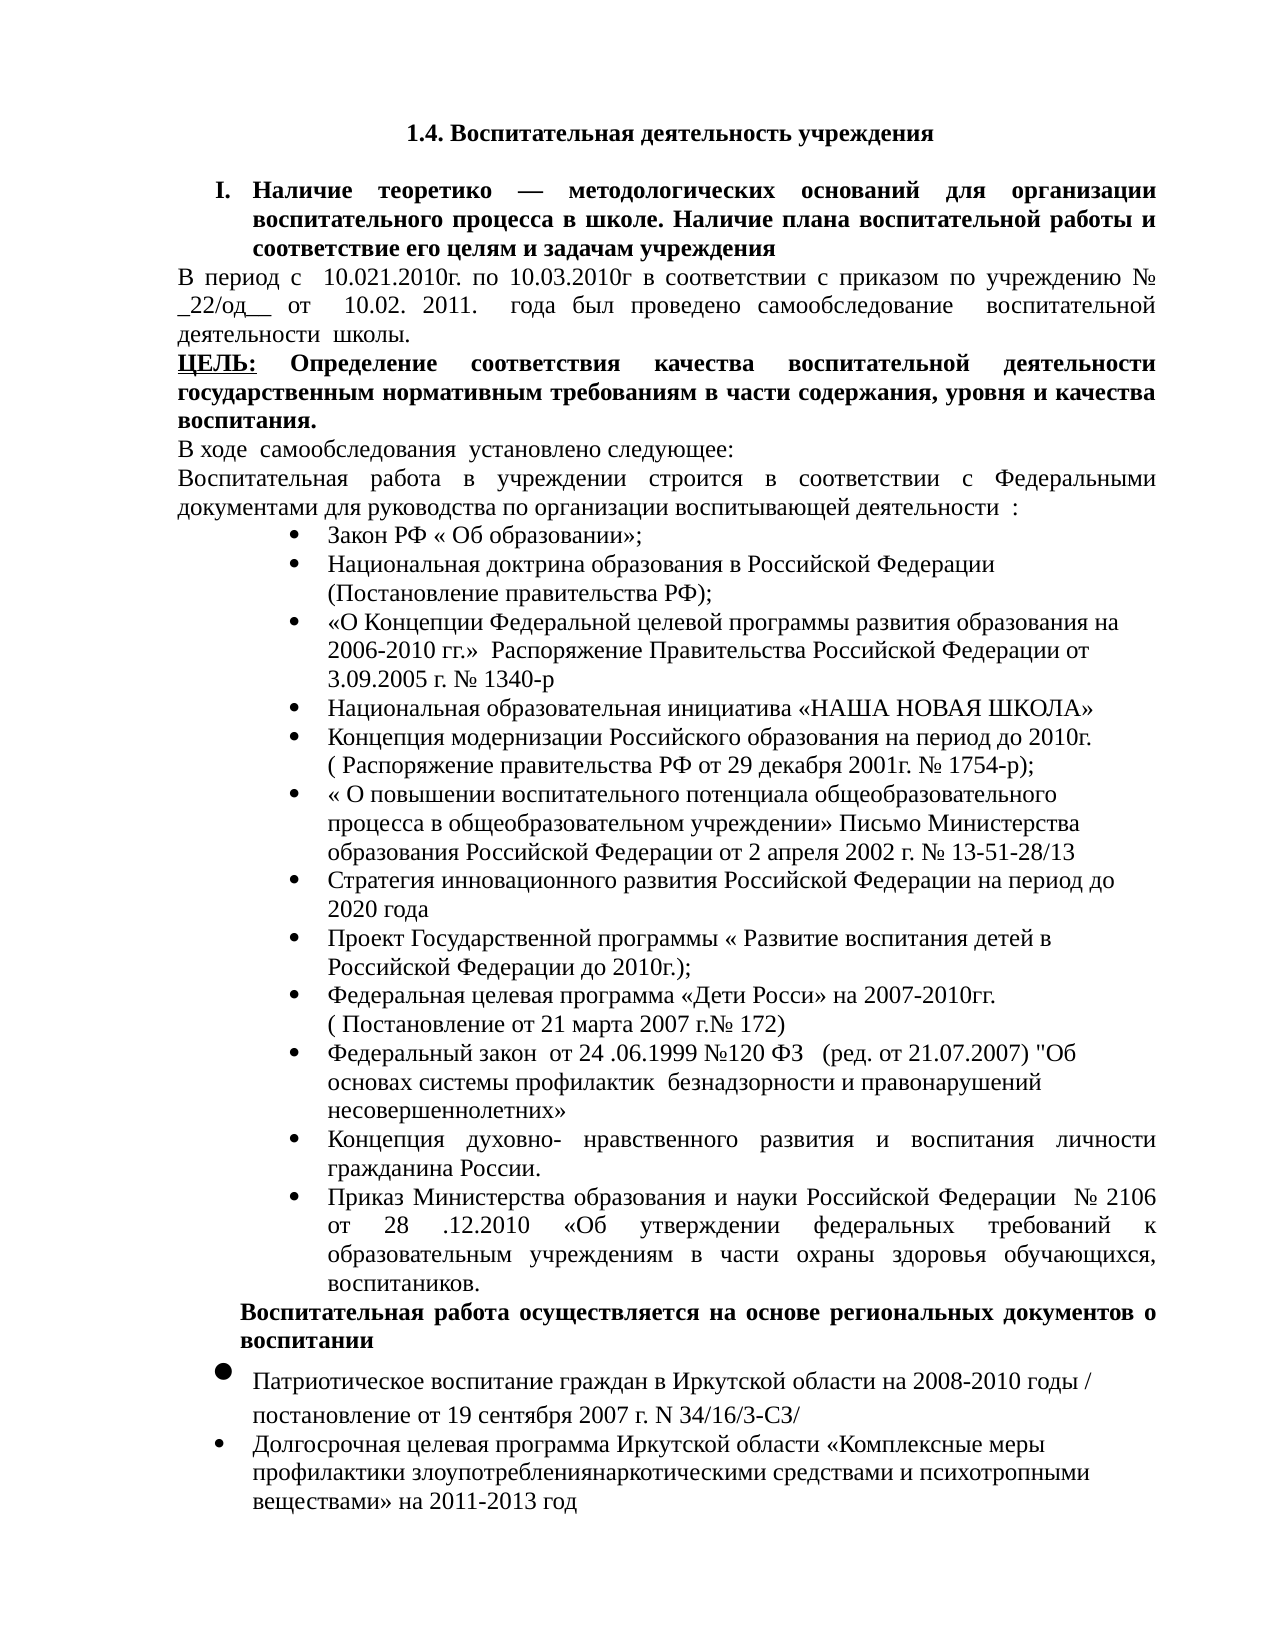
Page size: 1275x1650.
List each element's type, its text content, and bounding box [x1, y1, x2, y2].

list «О Концепции Федеральной целевой программы развития образования на 2006-2010 гг.» Распоряжение Правительства Российской Федерации от 3.09.2005 г. № 1340-р [290, 607, 1157, 693]
list Долгосрочная целевая программа Иркутской области «Комплексные меры профилактики злоупотреблениянаркотическими средствами и психотропными веществами» на 2011-2013 год [215, 1429, 1157, 1515]
text ЦЕЛЬ: Определение соответствия качества воспитательной деятельности государственным нормативным требованиям в части содержания, уровня и качества воспитания. [177, 348, 1157, 434]
list Федеральная целевая программа «Дети Росси» на 2007-2010гг.( Постановление от 21 марта 2007 г.№ 172) [290, 981, 1157, 1038]
list Концепция духовно- нравственного развития и воспитания личности гражданина России. [290, 1124, 1157, 1182]
list Национальная образовательная инициатива «НАША НОВАЯ ШКОЛА» [290, 693, 1157, 722]
subtitle Патриотическое воспитание граждан в Иркутской области на 2008-2010 годы / постановление от 19 сентября 2007 г. N 34/16/3-СЗ/ [215, 1354, 1157, 1429]
list Национальная доктрина образования в Российской Федерации (Постановление правительства РФ); [290, 549, 1157, 607]
text В ходе самообследования установлено следующее: [177, 434, 1157, 463]
list Закон РФ « Об образовании»; [290, 521, 1157, 549]
text Воспитательная работа в учреждении строится в соответствии с Федеральными документами для руководства по организации воспитывающей деятельности : [177, 463, 1157, 521]
list Проект Государственной программы « Развитие воспитания детей в Российской Федерации до 2010г.); [290, 923, 1157, 981]
list Концепция модернизации Российского образования на период до 2010г. ( Распоряжение правительства РФ от 29 декабря 2001г. № 1754-р); [290, 722, 1157, 779]
list Приказ Министерства образования и науки Российской Федерации № 2106 от 28 .12.2010 «Об утверждении федеральных требований к образовательным учреждениям в части охраны здоровья обучающихся, воспитаников. [290, 1182, 1157, 1297]
list Федеральный закон от 24 .06.1999 №120 ФЗ (ред. от 21.07.2007) "Об основах системы профилактик безнадзорности и правонарушений несовершеннолетних» [290, 1038, 1157, 1124]
list Наличие теоретико — методологических оснований для организации воспитательного процесса в школе. Наличие плана воспитательной работы и соответствие его целям и задачам учреждения [215, 176, 1157, 262]
list « О повышении воспитательного потенциала общеобразовательного процесса в общеобразовательном учреждении» Письмо Министерства образования Российской Федерации от 2 апреля 2002 г. № 13-51-28/13 [290, 779, 1157, 866]
list Стратегия инновационного развития Российской Федерации на период до 2020 года [290, 866, 1157, 923]
text 1.4. Воспитательная деятельность учреждения [177, 118, 1157, 147]
text В период с 10.021.2010г. по 10.03.2010г в соответствии с приказом по учреждению № _22/од__ от 10.02. 2011. года был проведено самообследование воспитательной деятельности школы. [177, 262, 1157, 348]
text Воспитательная работа осуществляется на основе региональных документов о воспитании [240, 1297, 1157, 1354]
